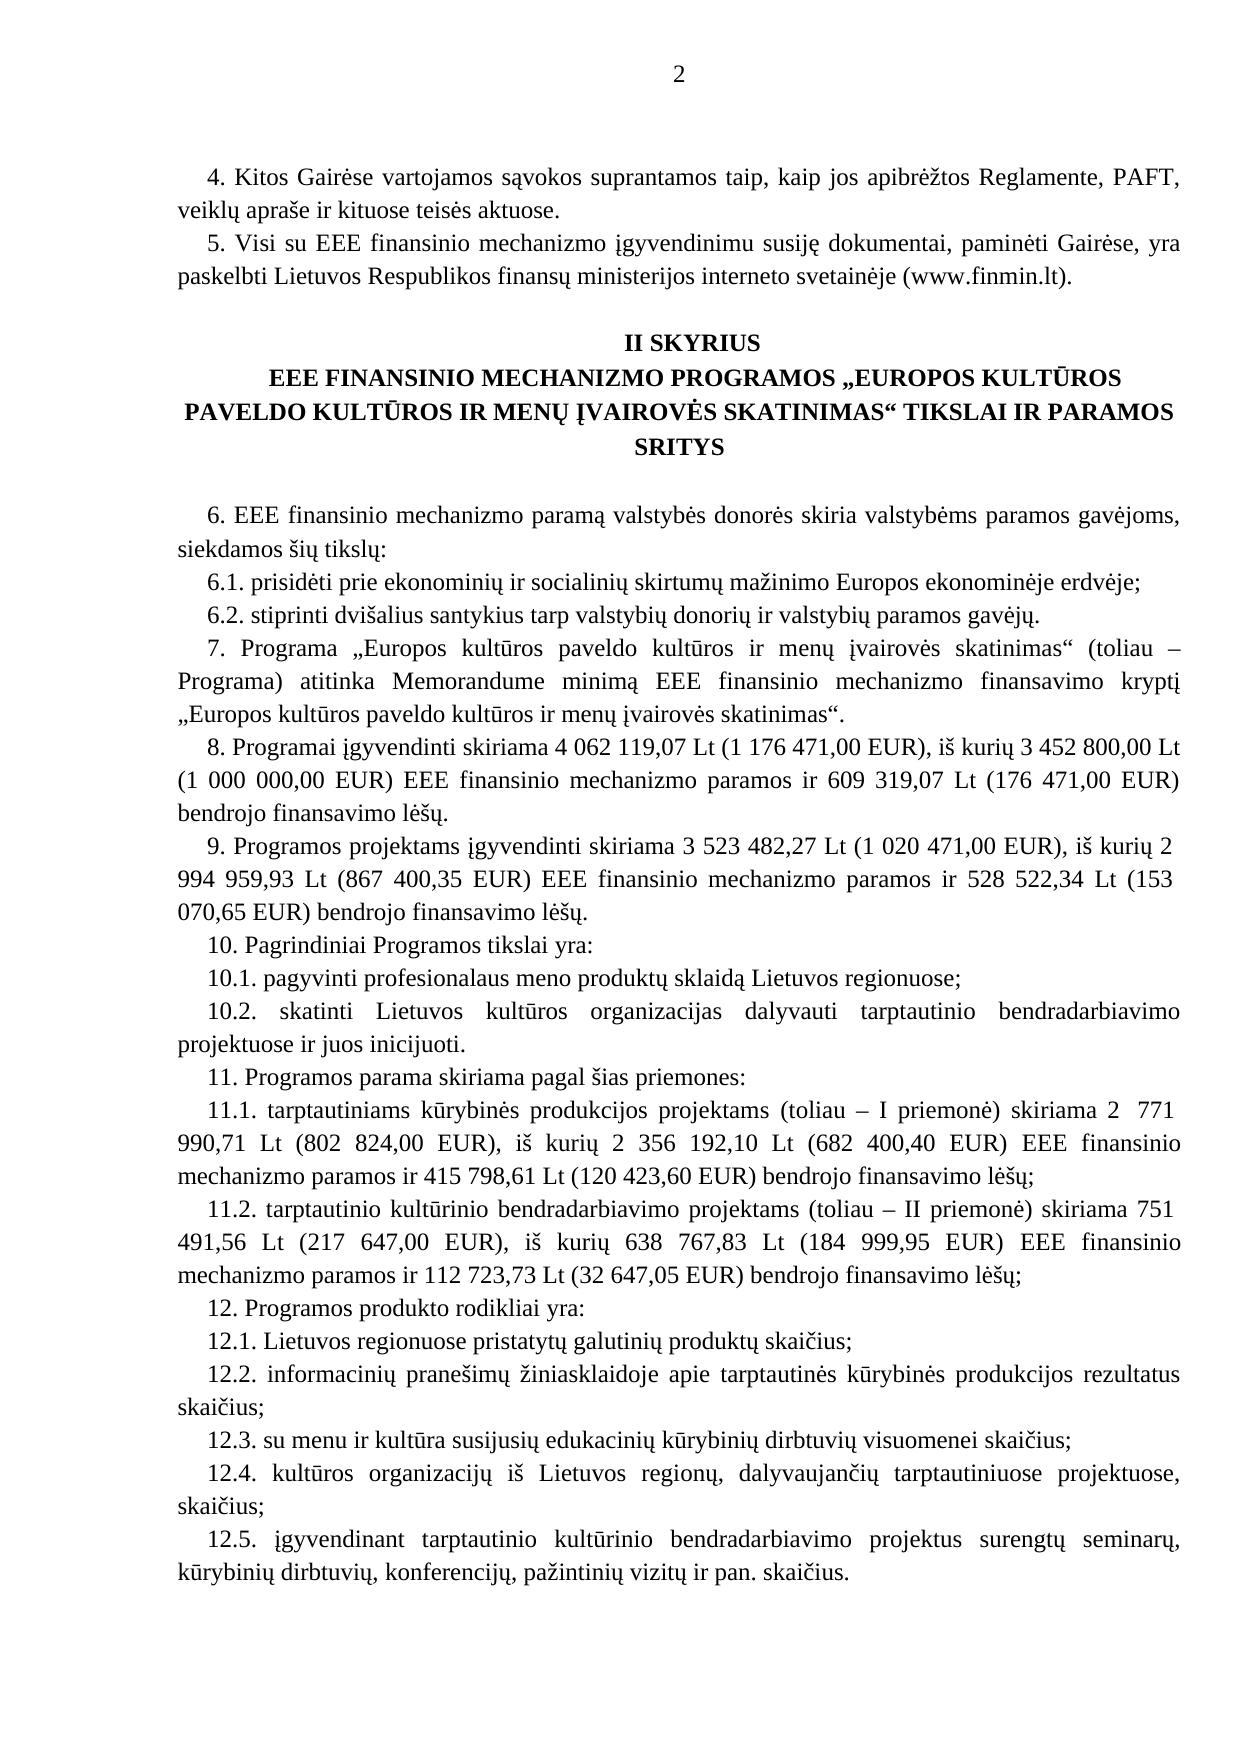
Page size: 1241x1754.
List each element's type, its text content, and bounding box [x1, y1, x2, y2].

text EEE FINANSINIO MECHANIZMO PROGRAMOS „EUROPOS KULTŪROS PAVELDO KULTŪROS IR MENŲ ĮVAIROVĖS SKATINIMAS“ TIKSLAI IR PARAMOS SRITYS [177, 363, 1181, 460]
text 11. Programos parama skiriama pagal šias priemones: [177, 1062, 1181, 1091]
text 10. Pagrindiniai Programos tikslai yra: [177, 930, 1181, 959]
text 12.1. Lietuvos regionuose pristatytų galutinių produktų skaičius; [177, 1326, 1181, 1355]
text 12.3. su menu ir kultūra susijusių edukacinių kūrybinių dirbtuvių visuomenei skaičius; [177, 1425, 1181, 1454]
text 12.5. įgyvendinant tarptautinio kultūrinio bendradarbiavimo projektus surengtų seminarų, kūrybinių dirbtuvių, konferencijų, pažintinių vizitų ir pan. skaičius. [177, 1524, 1181, 1586]
text 7. Programa „Europos kultūros paveldo kultūros ir menų įvairovės skatinimas“ (toliau – Programa) atitinka Memorandume minimą EEE finansinio mechanizmo finansavimo kryptį „Europos kultūros paveldo kultūros ir menų įvairovės skatinimas“. [177, 633, 1181, 727]
text 10.1. pagyvinti profesionalaus meno produktų sklaidą Lietuvos regionuose; [177, 963, 1181, 992]
text 6. EEE finansinio mechanizmo paramą valstybės donorės skiria valstybėms paramos gavėjoms, siekdamos šių tikslų: [177, 501, 1181, 562]
text 5. Visi su EEE finansinio mechanizmo įgyvendinimu susiję dokumentai, paminėti Gairėse, yra paskelbti Lietuvos Respublikos finansų ministerijos interneto svetainėje (www.finmin.lt). [177, 228, 1181, 289]
text 12.4. kultūros organizacijų iš Lietuvos regionų, dalyvaujančių tarptautiniuose projektuose, skaičius; [177, 1458, 1181, 1520]
text II SKYRIUS [177, 328, 1181, 357]
text 11.1. tarptautiniams kūrybinės produkcijos projektams (toliau – I priemonė) skiriama 2 771 990,71 Lt (802 824,00 EUR), iš kurių 2 356 192,10 Lt (682 400,40 EUR) EEE finansinio mechanizmo paramos ir 415 798,61 Lt (120 423,60 EUR) bendrojo finansavimo lėšų; [177, 1095, 1181, 1190]
text 4. Kitos Gairėse vartojamos sąvokos suprantamos taip, kaip jos apibrėžtos Reglamente, PAFT, veiklų apraše ir kituose teisės aktuose. [177, 162, 1181, 223]
text 8. Programai įgyvendinti skiriama 4 062 119,07 Lt (1 176 471,00 EUR), iš kurių 3 452 800,00 Lt (1 000 000,00 EUR) EEE finansinio mechanizmo paramos ir 609 319,07 Lt (176 471,00 EUR) bendrojo finansavimo lėšų. [177, 732, 1181, 827]
text 10.2. skatinti Lietuvos kultūros organizacijas dalyvauti tarptautinio bendradarbiavimo projektuose ir juos inicijuoti. [177, 996, 1181, 1058]
text 11.2. tarptautinio kultūrinio bendradarbiavimo projektams (toliau – II priemonė) skiriama 751 491,56 Lt (217 647,00 EUR), iš kurių 638 767,83 Lt (184 999,95 EUR) EEE finansinio mechanizmo paramos ir 112 723,73 Lt (32 647,05 EUR) bendrojo finansavimo lėšų; [177, 1194, 1181, 1289]
text 9. Programos projektams įgyvendinti skiriama 3 523 482,27 Lt (1 020 471,00 EUR), iš kurių 2 994 959,93 Lt (867 400,35 EUR) EEE finansinio mechanizmo paramos ir 528 522,34 Lt (153 070,65 EUR) bendrojo finansavimo lėšų. [177, 831, 1181, 926]
text 6.1. prisidėti prie ekonominių ir socialinių skirtumų mažinimo Europos ekonominėje erdvėje; [177, 567, 1181, 595]
text 6.2. stiprinti dvišalius santykius tarp valstybių donorių ir valstybių paramos gavėjų. [177, 600, 1181, 628]
text 12.2. informacinių pranešimų žiniasklaidoje apie tarptautinės kūrybinės produkcijos rezultatus skaičius; [177, 1359, 1181, 1421]
text 12. Programos produkto rodikliai yra: [177, 1293, 1181, 1322]
